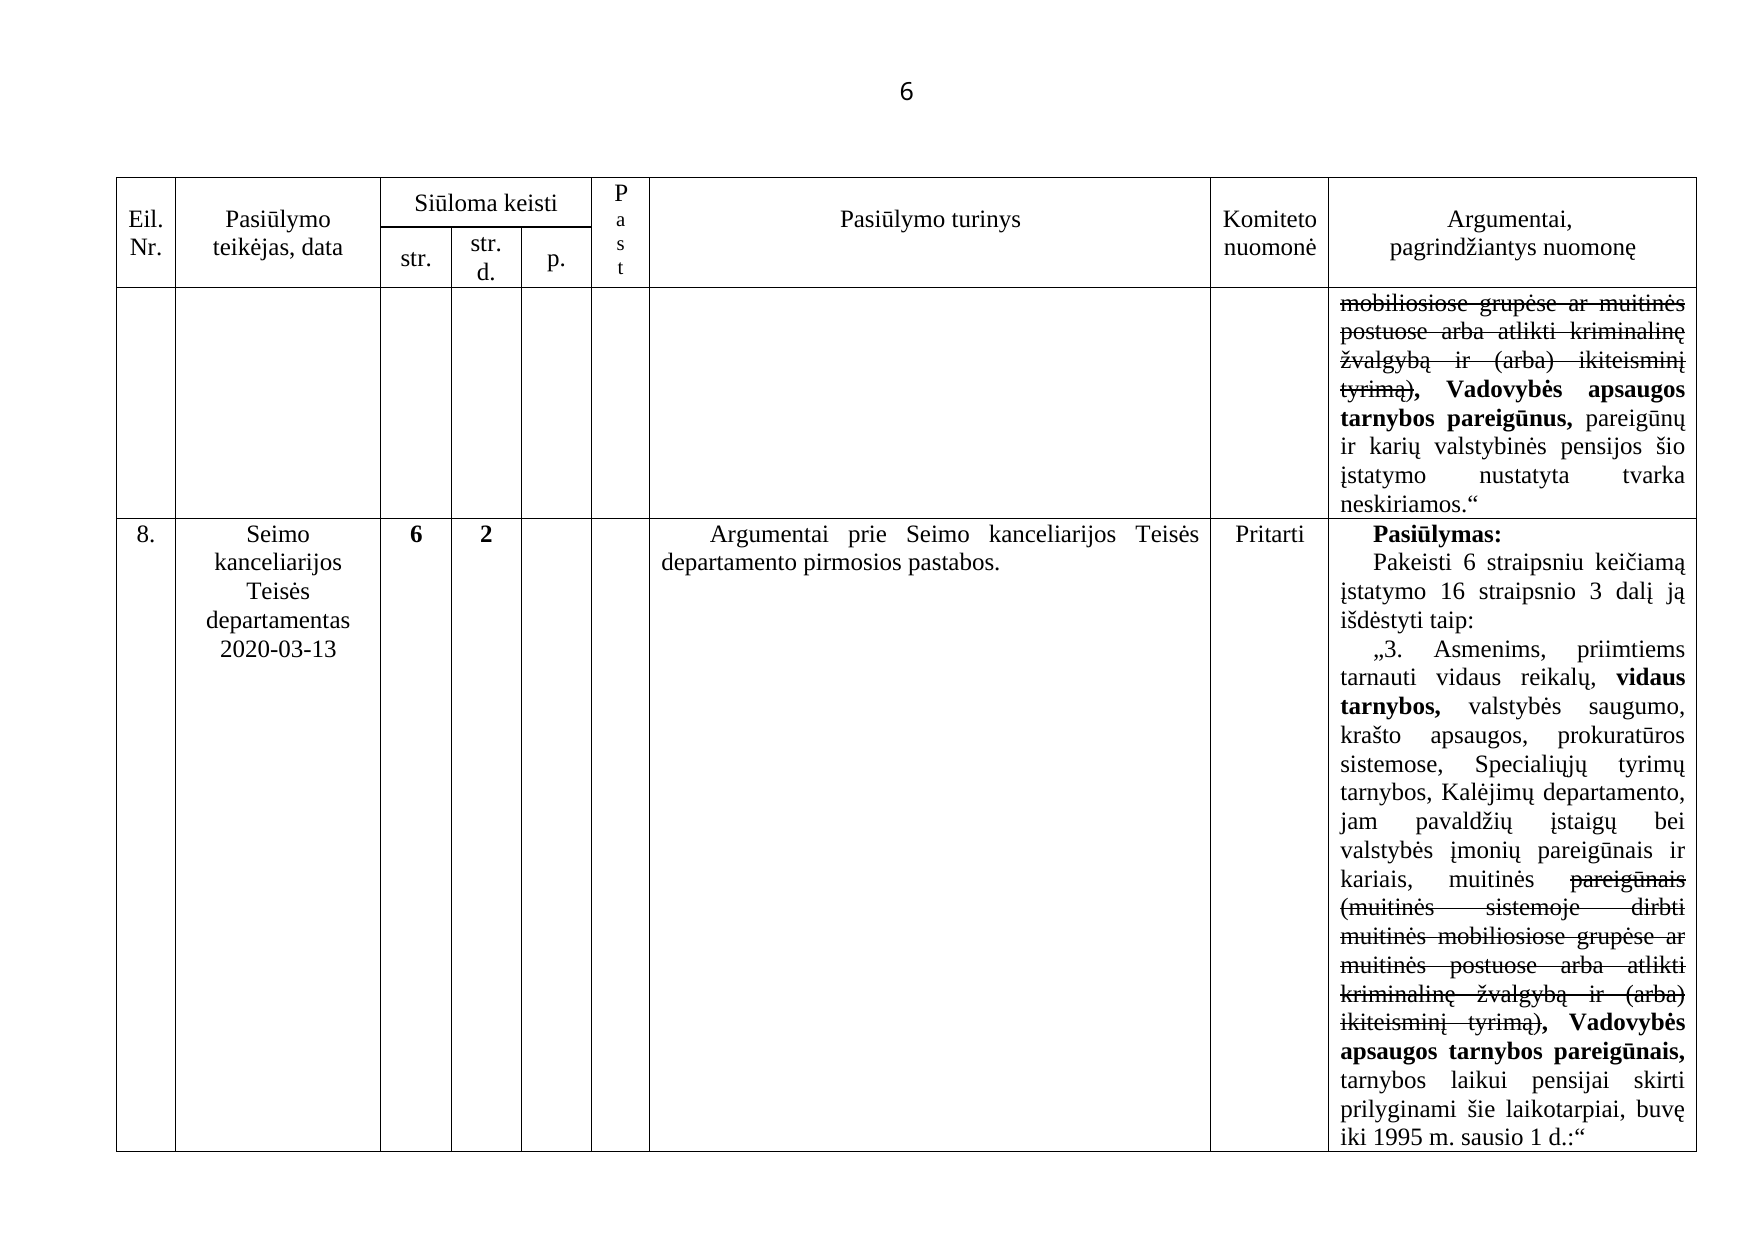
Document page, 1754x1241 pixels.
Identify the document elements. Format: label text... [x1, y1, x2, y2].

table_cell [1211, 288, 1328, 518]
table_cell str. d. [452, 228, 521, 287]
table_cell [117, 288, 175, 518]
table_header Pastabos [592, 178, 649, 287]
table_cell [452, 288, 521, 518]
table_cell 6 [381, 519, 451, 1151]
table_header Eil. Nr. [117, 178, 175, 287]
table_cell str. [381, 228, 451, 287]
table_cell [592, 519, 649, 1151]
table_header Argumentai, pagrindžiantys nuomonę [1329, 178, 1696, 287]
table_header Komiteto nuomonė [1211, 178, 1328, 287]
table_header Siūloma keisti [381, 178, 591, 226]
table_cell [522, 519, 591, 1151]
table_cell p. [522, 228, 591, 287]
table_header Pasiūlymo teikėjas, data [176, 178, 380, 287]
table_cell 8. [117, 519, 175, 1151]
table_cell 2 [452, 519, 521, 1151]
table_header Pasiūlymo turinys [650, 178, 1210, 287]
table_cell [650, 288, 1210, 518]
table_cell Seimo kanceliarijos Teisės departamentas 2020-03-13 [176, 519, 380, 1151]
table_cell Pasiūlymas: Pakeisti 6 straipsniu keičiamą įstatymo 16 straipsnio 3 dalį ją išdėstyti taip: „3. Asmenims, priimtiems tarnauti vidaus reikalų, vidaus tarnybos, valstybės saugumo, krašto apsaugos, prokuratūros sistemose, Specialiųjų tyrimų tarnybos, Kalėjimų departamento, jam pavaldžių įstaigų bei valstybės įmonių pareigūnais ir kariais, muitinės pareigūnais (muitinės sistemoje dirbti muitinės mobiliosiose grupėse ar muitinės postuose arba atlikti kriminalinę žvalgybą ir (arba) ikiteisminį tyrimą), Vadovybės apsaugos tarnybos pareigūnais, tarnybos laikui pensijai skirti prilyginami šie laikotarpiai, buvę iki 1995 m. sausio 1 d.:“ [1329, 519, 1696, 1151]
table_cell Argumentai prie Seimo kanceliarijos Teisės departamento pirmosios pastabos. [650, 519, 1210, 1151]
table_cell Pritarti [1211, 519, 1328, 1151]
table_cell mobiliosiose grupėse ar muitinės postuose arba atlikti kriminalinę žvalgybą ir (arba) ikiteisminį tyrimą), Vadovybės apsaugos tarnybos pareigūnus, pareigūnų ir karių valstybinės pensijos šio įstatymo nustatyta tvarka neskiriamos.“ [1329, 288, 1696, 518]
table_cell [176, 288, 380, 518]
table_cell [381, 288, 451, 518]
table_cell [592, 288, 649, 518]
table_cell [522, 288, 591, 518]
